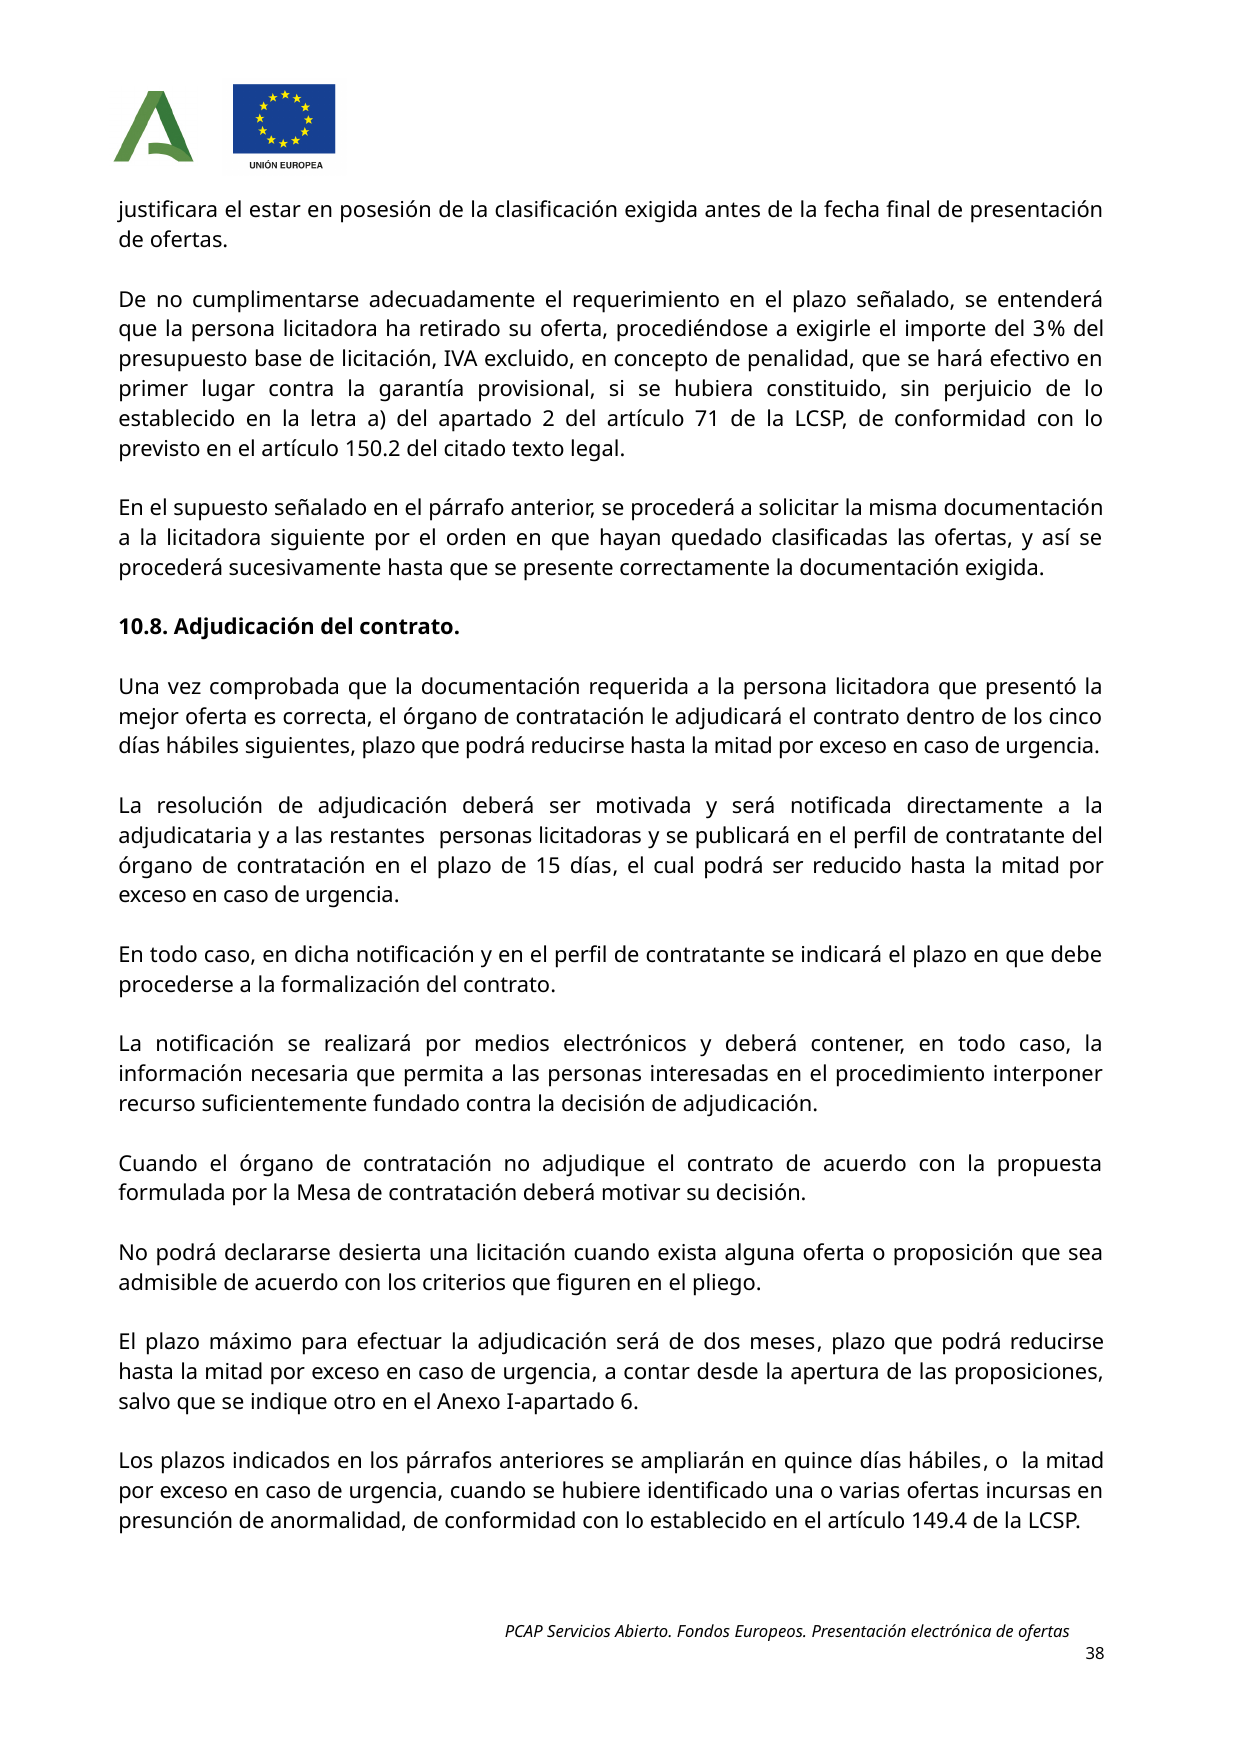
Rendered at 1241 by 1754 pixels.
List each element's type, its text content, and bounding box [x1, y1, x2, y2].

text Los plazos indicados en los párrafos anteriores se ampliarán en quince días hábiles, o la mitad por exceso en caso de urgencia, cuando se hubiere identificado una o varias ofertas incursas en presunción de anormalidad, de conformidad con lo establecido en el artículo 149.4 de la LCSP. [118, 1446, 1104, 1535]
text En todo caso, en dicha notificación y en el perfil de contratante se indicará el plazo en que debe procederse a la formalización del contrato. [118, 939, 1104, 999]
text 10.8. Adjudicación del contrato. [118, 611, 1104, 641]
text La notificación se realizará por medios electrónicos y deberá contener, en todo caso, la información necesaria que permita a las personas interesadas en el procedimiento interponer recurso suficientemente fundado contra la decisión de adjudicación. [118, 1028, 1104, 1118]
text Una vez comprobada que la documentación requerida a la persona licitadora que presentó la mejor oferta es correcta, el órgano de contratación le adjudicará el contrato dentro de los cinco días hábiles siguientes, plazo que podrá reducirse hasta la mitad por exceso en caso de urgencia. [118, 671, 1104, 760]
text De no cumplimentarse adecuadamente el requerimiento en el plazo señalado, se entenderá que la persona licitadora ha retirado su oferta, procediéndose a exigirle el importe del 3% del presupuesto base de licitación, IVA excluido, en concepto de penalidad, que se hará efectivo en primer lugar contra la garantía provisional, si se hubiera constituido, sin perjuicio de lo establecido en la letra a) del apartado 2 del artículo 71 de la LCSP, de conformidad con lo previsto en el artículo 150.2 del citado texto legal. [118, 284, 1104, 462]
text Cuando el órgano de contratación no adjudique el contrato de acuerdo con la propuesta formulada por la Mesa de contratación deberá motivar su decisión. [118, 1148, 1104, 1207]
text En el supuesto señalado en el párrafo anterior, se procederá a solicitar la misma documentación a la licitadora siguiente por el orden en que hayan quedado clasificadas las ofertas, y así se procederá sucesivamente hasta que se presente correctamente la documentación exigida. [118, 492, 1104, 582]
text No podrá declararse desierta una licitación cuando exista alguna oferta o proposición que sea admisible de acuerdo con los criterios que figuren en el pliego. [118, 1237, 1104, 1297]
text justificara el estar en posesión de la clasificación exigida antes de la fecha final de presentación de ofertas. [118, 194, 1104, 254]
picture [109, 86, 198, 166]
text El plazo máximo para efectuar la adjudicación será de dos meses, plazo que podrá reducirse hasta la mitad por exceso en caso de urgencia, a contar desde la apertura de las proposiciones, salvo que se indique otro en el Anexo I-apartado 6. [118, 1326, 1104, 1416]
text La resolución de adjudicación deberá ser motivada y será notificada directamente a la adjudicataria y a las restantes personas licitadoras y se publicará en el perfil de contratante del órgano de contratación en el plazo de 15 días, el cual podrá ser reducido hasta la mitad por exceso en caso de urgencia. [118, 790, 1104, 909]
picture [221, 78, 347, 176]
